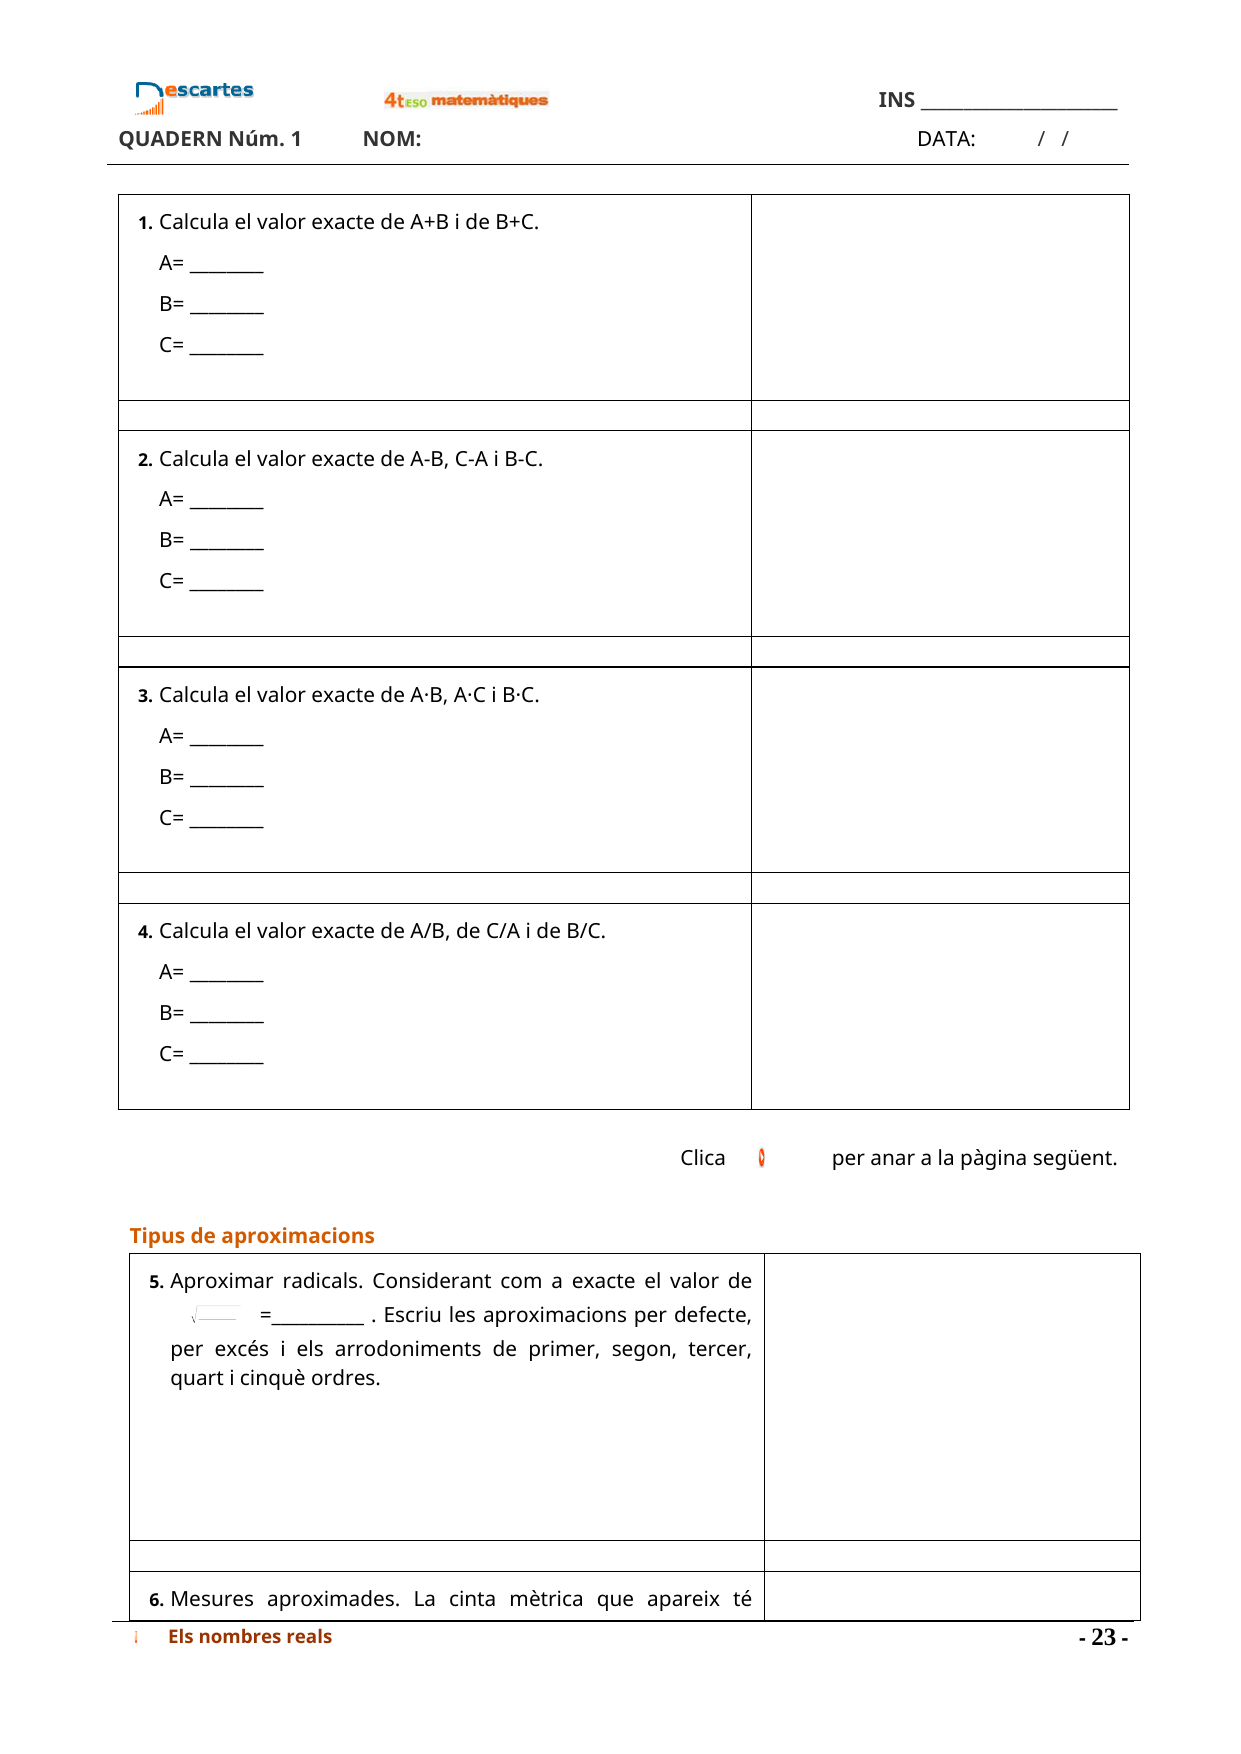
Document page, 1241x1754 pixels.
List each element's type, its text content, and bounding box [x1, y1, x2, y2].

picture [134, 1631, 138, 1643]
table_cell [752, 431, 1129, 636]
table_header Calcula el valor exacte de A+B i de B+C. A= ________ B= ________ C= ________ [119, 195, 751, 399]
table_cell [752, 401, 1129, 430]
table_cell Calcula el valor exacte de A·B, A·C i B·C. A= ________ B= ________ C= ________ [119, 668, 751, 872]
table_header Clica [111, 1138, 733, 1177]
table_cell Aproximar radicals. Considerant com a exacte el valor de =__________ . Escriu les aproximacions per defecte, per excés i els arrodoniments de primer, segon, tercer, quart i cinquè ordres. [130, 1254, 764, 1540]
picture [758, 1147, 765, 1168]
table_cell [752, 668, 1129, 872]
table_cell [765, 1254, 1140, 1540]
table_header Tipus de aproximacions [129, 1206, 1140, 1253]
table_cell Calcula el valor exacte de A/B, de C/A i de B/C. A= ________ B= ________ C= ________ [119, 904, 751, 1108]
table_cell Mesures aproximades. La cinta mètrica que apareix té [130, 1572, 764, 1620]
table_cell [752, 873, 1129, 903]
table_header [733, 1138, 794, 1177]
picture [384, 87, 550, 111]
table_cell [119, 637, 751, 666]
table_cell [130, 1541, 764, 1571]
table_header [752, 195, 1129, 399]
table_cell [119, 401, 751, 430]
picture [134, 82, 257, 115]
table_cell Calcula el valor exacte de A-B, C-A i B-C. A= ________ B= ________ C= ________ [119, 431, 751, 636]
table_header per anar a la pàgina següent. [795, 1138, 1133, 1177]
table_cell [752, 637, 1129, 666]
table_cell [765, 1572, 1140, 1620]
table_cell [119, 873, 751, 903]
table_cell [752, 904, 1129, 1108]
table_cell [765, 1541, 1140, 1571]
